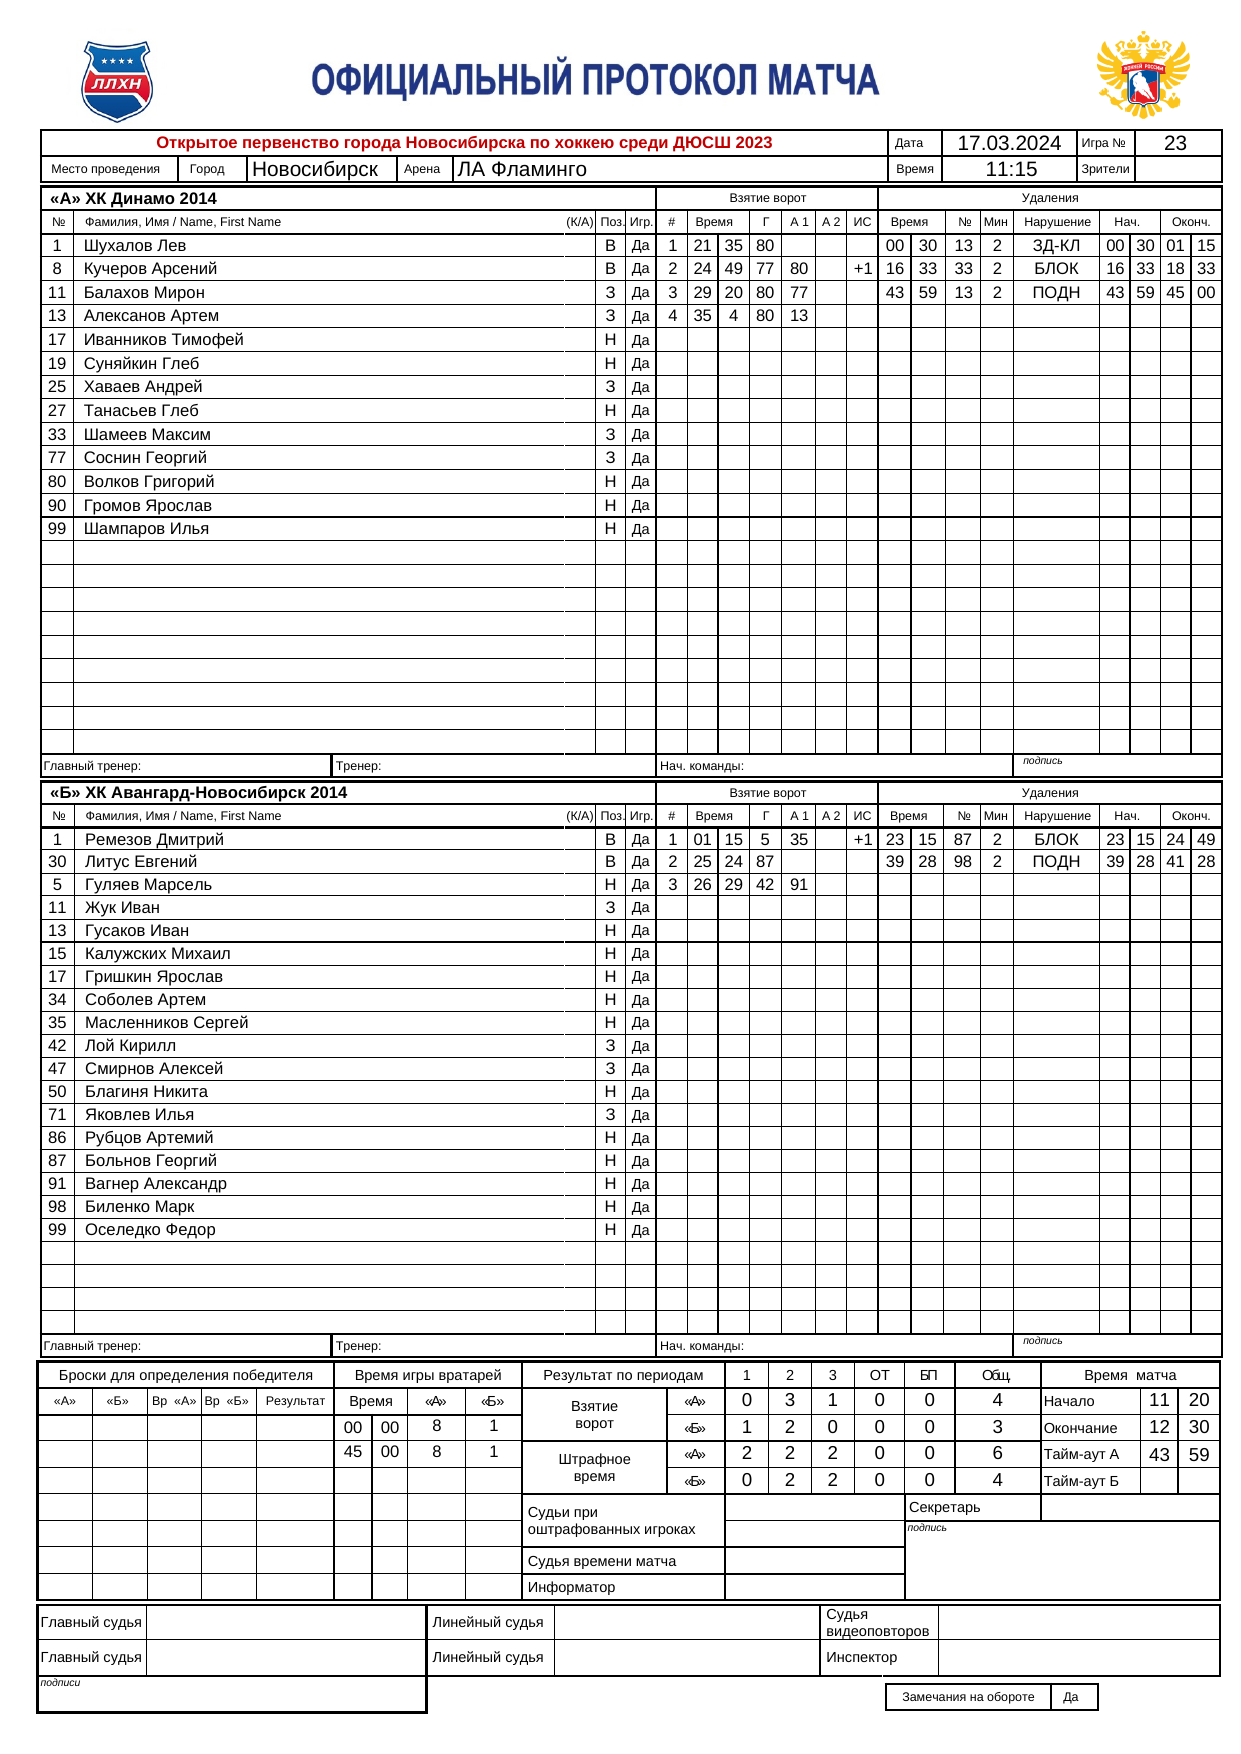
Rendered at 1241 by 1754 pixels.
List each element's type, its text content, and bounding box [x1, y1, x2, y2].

table_cell [1131, 896, 1160, 918]
table_cell [1014, 446, 1099, 469]
table_cell Результат [257, 1389, 333, 1413]
table_cell [565, 1150, 595, 1172]
table_cell [981, 518, 1013, 540]
table_cell Яковлев Илья [75, 1104, 564, 1126]
table_cell [1014, 1311, 1099, 1333]
table_cell [657, 896, 687, 918]
table_cell Нач. [1100, 805, 1160, 826]
table_cell 3 [657, 281, 687, 303]
table_header Общ. [956, 1363, 1040, 1387]
table_cell [688, 1058, 717, 1079]
table_cell Время [688, 211, 749, 233]
table_cell [1100, 943, 1129, 964]
table_cell [1161, 588, 1190, 611]
table_cell Судья времени матча [523, 1548, 724, 1573]
table_cell 15 [719, 829, 749, 849]
table_cell [879, 920, 910, 941]
table_cell [879, 541, 910, 564]
table_cell [879, 707, 910, 729]
table_cell Время [688, 805, 749, 826]
table_cell [750, 470, 781, 493]
table_cell Да [626, 494, 655, 516]
table_cell [1192, 1173, 1221, 1195]
table_cell Город [179, 157, 246, 181]
table_cell [944, 1288, 980, 1310]
table_cell [657, 1127, 687, 1149]
table_cell [879, 1288, 910, 1310]
table_cell [719, 399, 749, 422]
table_cell [657, 707, 687, 729]
table_cell [596, 707, 625, 729]
table_cell [39, 1441, 92, 1467]
table_cell [981, 352, 1013, 374]
table_cell [946, 305, 980, 327]
table_cell [1161, 707, 1190, 729]
table_header 1 [726, 1363, 768, 1387]
table_cell [93, 1441, 147, 1467]
table_cell [1141, 1468, 1177, 1493]
table_cell Громов Ярослав [74, 494, 564, 516]
table_cell [719, 1265, 749, 1287]
table_header 23 [1136, 131, 1221, 155]
table_cell [847, 1081, 877, 1103]
table_cell [1161, 683, 1190, 706]
table_cell [1161, 989, 1190, 1011]
table_cell [1161, 1035, 1190, 1057]
table_cell [946, 541, 980, 564]
table_cell [565, 328, 595, 351]
table_cell Оконч. [1161, 211, 1221, 233]
table_cell [1014, 989, 1099, 1011]
table_cell [816, 1288, 846, 1310]
table_cell [912, 1219, 943, 1241]
table_cell [847, 328, 877, 351]
table_cell [1131, 1058, 1160, 1079]
table_cell [719, 966, 749, 987]
table_cell В [596, 235, 625, 256]
table_cell [42, 565, 73, 587]
table_cell [1161, 1058, 1190, 1079]
table_cell [657, 470, 687, 493]
table_cell +1 [847, 829, 877, 849]
table_cell № [42, 211, 73, 233]
table_cell Да [626, 446, 655, 469]
table_cell 87 [944, 829, 980, 849]
table_cell [816, 541, 846, 564]
table_cell [879, 446, 910, 469]
table_cell [1100, 494, 1129, 516]
table_cell [879, 683, 910, 706]
table_cell З [596, 1058, 625, 1079]
table_cell [879, 470, 910, 493]
table_cell [981, 943, 1013, 964]
table_cell [946, 565, 980, 587]
table_cell [912, 305, 945, 327]
table_cell [1100, 446, 1129, 469]
table_cell подпись [1014, 755, 1221, 776]
table_cell [565, 943, 595, 964]
table_cell [981, 1242, 1013, 1264]
table_cell [1192, 896, 1221, 918]
table_cell [946, 470, 980, 493]
table_cell [816, 1012, 846, 1033]
table_cell 77 [782, 281, 815, 303]
table_cell БЛОК [1014, 257, 1099, 280]
table_cell [688, 683, 717, 706]
table_cell [847, 966, 877, 987]
table_cell [1100, 1035, 1129, 1057]
table_cell Н [596, 399, 625, 422]
table_cell [1131, 328, 1160, 351]
table_cell 24 [688, 257, 717, 280]
table_cell # [657, 211, 687, 233]
table_cell [816, 446, 846, 469]
table_cell [1161, 1081, 1190, 1103]
table_cell [688, 1127, 717, 1149]
table_cell 2 [657, 850, 687, 872]
table_header 3 [812, 1363, 854, 1387]
table_cell [912, 1311, 943, 1333]
table_cell [946, 352, 980, 374]
table_cell [657, 1242, 687, 1264]
table_cell Да [626, 1196, 655, 1218]
table_cell [74, 636, 564, 658]
table_cell «Б» [668, 1468, 724, 1493]
table_cell [1161, 730, 1190, 753]
table_cell [1161, 305, 1190, 327]
table_cell [1131, 1104, 1160, 1126]
table_cell 4 [956, 1468, 1040, 1493]
table_cell [596, 565, 625, 587]
table_cell 2 [769, 1468, 811, 1493]
table_cell [1161, 1219, 1190, 1241]
table_cell [981, 1035, 1013, 1057]
table_cell [596, 612, 625, 634]
table_cell [879, 1242, 910, 1264]
table_cell 8 [408, 1416, 465, 1440]
table_cell [944, 1035, 980, 1057]
table_cell 28 [1131, 850, 1160, 872]
table_cell [912, 659, 945, 682]
table_cell А 2 [816, 211, 846, 233]
table_cell [1100, 874, 1129, 895]
table_cell Судьи при оштрафованных игроках [523, 1495, 724, 1546]
table_cell Иванников Тимофей [74, 328, 564, 351]
table_cell З [596, 896, 625, 918]
table_cell 1 [726, 1415, 768, 1440]
table_cell [74, 659, 564, 682]
table_cell З [596, 281, 625, 303]
table_cell [782, 920, 815, 941]
table_cell [657, 423, 687, 445]
table_cell [1192, 707, 1221, 729]
table_cell [719, 328, 749, 351]
table_cell [565, 257, 595, 280]
table_cell [39, 1468, 92, 1493]
table_cell [75, 1265, 564, 1287]
table_cell [1192, 399, 1221, 422]
table_cell [93, 1574, 147, 1599]
table_cell [257, 1574, 333, 1599]
table_cell 29 [688, 281, 717, 303]
table_cell 33 [912, 257, 945, 280]
table_cell [1131, 612, 1160, 634]
table_cell Да [626, 1035, 655, 1057]
table_cell «Б » [466, 1389, 521, 1413]
table_cell Жук Иван [75, 896, 564, 918]
table_cell Да [626, 1104, 655, 1126]
table_cell [816, 281, 846, 303]
table_cell [750, 1196, 781, 1218]
table_cell [1100, 920, 1129, 941]
table_cell [202, 1574, 256, 1599]
table_cell [847, 943, 877, 964]
table_cell 17 [42, 966, 74, 987]
table_cell 87 [42, 1150, 74, 1172]
table_cell [335, 1547, 371, 1573]
table_cell Фамилия, Имя / Name, First Name [75, 805, 565, 826]
table_cell [912, 920, 943, 941]
table_cell Да [626, 989, 655, 1011]
table_cell 6 [956, 1442, 1040, 1467]
table_cell [847, 470, 877, 493]
table_cell [816, 1265, 846, 1287]
table_cell [847, 730, 877, 753]
table_cell 1 [812, 1389, 854, 1413]
table_cell [657, 352, 687, 374]
table_cell 98 [944, 850, 980, 872]
table_cell [1192, 612, 1221, 634]
table_cell [981, 636, 1013, 658]
table_cell [847, 683, 877, 706]
table_cell [596, 1288, 625, 1310]
table_cell [565, 612, 595, 634]
table_cell [981, 707, 1013, 729]
table_cell 2 [812, 1442, 854, 1467]
table_cell Арена [398, 157, 452, 181]
table_cell 2 [657, 257, 687, 280]
table_cell [1161, 376, 1190, 398]
table_cell [1100, 1127, 1129, 1149]
table_cell [373, 1468, 407, 1493]
table_cell Да [626, 305, 655, 327]
table_cell [657, 1288, 687, 1310]
table_cell [257, 1494, 333, 1520]
table_cell [1192, 518, 1221, 540]
table_cell Н [596, 1173, 625, 1195]
table_cell [981, 423, 1013, 445]
table_cell [944, 1058, 980, 1079]
table_cell [657, 966, 687, 987]
table_cell [816, 470, 846, 493]
table_cell Гришкин Ярослав [75, 966, 564, 987]
table_cell [750, 1265, 781, 1287]
table_cell [782, 1196, 815, 1218]
table_cell [912, 989, 943, 1011]
table_cell Информатор [523, 1575, 724, 1599]
table_cell [1100, 518, 1129, 540]
table_cell [626, 565, 655, 587]
table_cell 2 [981, 829, 1013, 849]
table_cell [847, 352, 877, 374]
table_cell [981, 659, 1013, 682]
table_cell [1131, 943, 1160, 964]
table_cell [1100, 565, 1129, 587]
table_cell [1192, 1265, 1221, 1287]
table_cell 29 [719, 874, 749, 895]
table_cell [1131, 1265, 1160, 1287]
table_cell [1014, 565, 1099, 587]
table_cell +1 [847, 257, 877, 280]
table_cell [912, 1196, 943, 1218]
table_cell [428, 1677, 882, 1711]
table_cell 42 [750, 874, 781, 895]
table_cell [719, 612, 749, 634]
table_cell [912, 896, 943, 918]
table_cell [981, 470, 1013, 493]
table_cell [912, 1035, 943, 1057]
table_cell [1192, 1288, 1221, 1310]
table_cell [879, 1196, 910, 1218]
table_header Игра № [1078, 131, 1134, 155]
table_cell [1014, 966, 1099, 987]
table_cell [912, 730, 945, 753]
table_cell [750, 896, 781, 918]
table_cell [1161, 541, 1190, 564]
table_cell [565, 565, 595, 587]
table_cell [1161, 1265, 1190, 1287]
table_cell [148, 1574, 201, 1599]
table_cell Шампаров Илья [74, 518, 564, 540]
table_cell [1161, 328, 1190, 351]
table_cell [912, 1288, 943, 1310]
table_cell [257, 1416, 333, 1440]
table_cell [42, 1288, 74, 1310]
table_cell 45 [335, 1441, 371, 1467]
table_cell [782, 707, 815, 729]
table_cell [1161, 1012, 1190, 1033]
table_cell [565, 1219, 595, 1241]
table_cell [816, 257, 846, 280]
table_cell А 1 [782, 805, 815, 826]
table_cell 15 [1131, 829, 1160, 849]
table_cell [74, 612, 564, 634]
table_cell Танасьев Глеб [74, 399, 564, 422]
table_cell [944, 966, 980, 987]
table_cell «Б» [668, 1415, 724, 1440]
table_cell [257, 1441, 333, 1467]
table_header «Б» ХК Авангард-Новосибирск 2014 [42, 783, 655, 803]
table_cell [750, 1150, 781, 1172]
table_cell [1131, 989, 1160, 1011]
table_cell [879, 1173, 910, 1195]
table_cell [1014, 1081, 1099, 1103]
table_cell Гуляев Марсель [75, 874, 564, 895]
table_cell [1100, 328, 1129, 351]
table_cell 34 [42, 989, 74, 1011]
table_cell [750, 920, 781, 941]
table_cell [1192, 1311, 1221, 1333]
table_cell [202, 1494, 256, 1520]
table_cell Г [750, 805, 781, 826]
table_cell [1014, 1104, 1099, 1126]
table_cell 13 [782, 305, 815, 327]
table_cell [879, 730, 910, 753]
table_cell [1192, 1196, 1221, 1218]
table_cell [1014, 659, 1099, 682]
table_cell [782, 612, 815, 634]
table_cell Лой Кирилл [75, 1035, 564, 1057]
table_cell [719, 376, 749, 398]
table_cell [1131, 446, 1160, 469]
table_cell [657, 1012, 687, 1033]
table_cell [981, 966, 1013, 987]
table_cell [879, 305, 910, 327]
table_cell [816, 399, 846, 422]
table_cell [750, 730, 781, 753]
table_cell [946, 399, 980, 422]
table_cell [148, 1494, 201, 1520]
table_cell [750, 683, 781, 706]
table_cell [981, 1127, 1013, 1149]
table_cell [1014, 1035, 1099, 1057]
table_cell [657, 920, 687, 941]
table_cell [1131, 1081, 1160, 1103]
table_cell [719, 636, 749, 658]
table_cell [565, 1265, 595, 1287]
table_cell «А» [668, 1442, 724, 1467]
table_cell [596, 683, 625, 706]
table_cell [657, 612, 687, 634]
table_cell [719, 1150, 749, 1172]
table_cell [981, 1288, 1013, 1310]
table_cell [719, 659, 749, 682]
table_cell 43 [1141, 1441, 1177, 1467]
table_cell [946, 446, 980, 469]
table_cell Да [626, 399, 655, 422]
table_cell Да [626, 328, 655, 351]
table_cell [1192, 494, 1221, 516]
table_cell [565, 494, 595, 516]
table_cell [688, 896, 717, 918]
table_cell Алексанов Артем [74, 305, 564, 327]
table_cell [657, 943, 687, 964]
table_cell [688, 1242, 717, 1264]
table_cell [944, 1081, 980, 1103]
table_cell подпись [906, 1522, 1219, 1599]
table_cell [1131, 541, 1160, 564]
table_cell [847, 920, 877, 941]
table_cell 2 [769, 1442, 811, 1467]
table_cell 71 [42, 1104, 74, 1126]
table_cell [688, 328, 717, 351]
table_cell [879, 1219, 910, 1241]
table_cell [981, 1311, 1013, 1333]
table_cell [202, 1547, 256, 1573]
table_cell [688, 1035, 717, 1057]
table_cell [782, 989, 815, 1011]
table_cell 30 [1179, 1415, 1219, 1440]
table_cell [1014, 943, 1099, 964]
table_cell [688, 423, 717, 445]
table_cell Н [596, 920, 625, 941]
table_cell [944, 1173, 980, 1195]
table_cell [1179, 1468, 1219, 1493]
table_cell [981, 399, 1013, 422]
table_cell [657, 565, 687, 587]
table_cell Оселедко Федор [75, 1219, 564, 1241]
table_cell [719, 943, 749, 964]
table_cell Да [626, 966, 655, 987]
table_cell [688, 376, 717, 398]
table_cell [565, 1012, 595, 1033]
table_cell [847, 446, 877, 469]
table_cell [565, 446, 595, 469]
table_cell [879, 874, 910, 895]
table_cell [719, 1242, 749, 1264]
table_cell [1192, 989, 1221, 1011]
table_header Замечания на обороте [887, 1685, 1050, 1709]
table_cell [750, 659, 781, 682]
table_cell [879, 352, 910, 374]
table_cell [879, 518, 910, 540]
table_cell [816, 1127, 846, 1149]
table_cell [1131, 1012, 1160, 1033]
table_cell [719, 446, 749, 469]
table_cell 13 [946, 281, 980, 303]
table_cell 28 [1192, 850, 1221, 872]
table_cell [1100, 730, 1129, 753]
table_cell [944, 874, 980, 895]
table_cell [719, 423, 749, 445]
table_cell [1100, 1173, 1129, 1195]
table_cell [719, 1288, 749, 1310]
table_cell [981, 1265, 1013, 1287]
table_cell [335, 1494, 371, 1520]
table_cell В [596, 829, 625, 849]
table_cell [688, 588, 717, 611]
table_cell [847, 376, 877, 398]
table_cell [565, 470, 595, 493]
table_cell З [596, 1035, 625, 1057]
table_header Удаления [879, 188, 1221, 209]
table_cell [1100, 1104, 1129, 1126]
table_header Да [1052, 1685, 1097, 1709]
table_cell [750, 989, 781, 1011]
table_cell [750, 1288, 781, 1310]
table_cell [626, 707, 655, 729]
table_cell 41 [1161, 850, 1190, 872]
table_cell [1014, 874, 1099, 895]
table_cell [75, 1242, 564, 1264]
table_cell [408, 1574, 465, 1599]
table_cell Новосибирск [248, 157, 396, 181]
table_cell [1014, 730, 1099, 753]
table_cell [847, 1288, 877, 1310]
table_cell [816, 423, 846, 445]
table_cell 43 [1100, 281, 1129, 303]
table_cell ЗД-КЛ [1014, 235, 1099, 256]
table_cell «Б» [93, 1389, 147, 1413]
table_cell [726, 1575, 904, 1599]
table_cell Н [596, 494, 625, 516]
table_cell [944, 989, 980, 1011]
table_cell [726, 1521, 904, 1546]
table_cell [466, 1468, 521, 1493]
table_cell [946, 707, 980, 729]
table_cell 00 [1100, 235, 1129, 256]
table_cell [1192, 1012, 1221, 1033]
table_cell [657, 1219, 687, 1241]
table_cell [946, 494, 980, 516]
table_cell [981, 1219, 1013, 1241]
table_cell [1014, 328, 1099, 351]
table_cell [1099, 1682, 1220, 1711]
table_cell [847, 1219, 877, 1241]
table_cell [1131, 1035, 1160, 1057]
table_cell [750, 1242, 781, 1264]
table_cell [1161, 1104, 1190, 1126]
table_header БП [905, 1363, 954, 1387]
table_cell 80 [782, 257, 815, 280]
table_cell [1161, 352, 1190, 374]
table_cell [373, 1521, 407, 1546]
table_cell [1131, 920, 1160, 941]
table_cell [719, 1219, 749, 1241]
table_cell 24 [719, 850, 749, 872]
table_cell [1192, 683, 1221, 706]
table_cell 35 [42, 1012, 74, 1033]
table_cell [1014, 1012, 1099, 1033]
table_cell [816, 305, 846, 327]
table_cell [1192, 636, 1221, 658]
table_cell [816, 1150, 846, 1172]
table_cell [657, 1081, 687, 1103]
table_cell [912, 1081, 943, 1103]
table_cell 99 [42, 518, 73, 540]
table_cell 0 [905, 1389, 954, 1413]
table_cell [657, 376, 687, 398]
table_cell [816, 1173, 846, 1195]
table_cell [1192, 446, 1221, 469]
table_cell [688, 494, 717, 516]
table_cell Да [626, 920, 655, 941]
table_cell З [596, 305, 625, 327]
table_cell [202, 1416, 256, 1440]
table_cell [688, 1012, 717, 1033]
table_cell [912, 1242, 943, 1264]
table_cell [1014, 541, 1099, 564]
table_cell [750, 1311, 781, 1333]
table_cell 23 [879, 829, 910, 849]
table_cell [596, 588, 625, 611]
table_cell Да [626, 1173, 655, 1195]
table_cell [750, 1035, 781, 1057]
table_cell Н [596, 518, 625, 540]
table_cell [912, 1104, 943, 1126]
table_cell [1100, 1311, 1129, 1333]
table_cell [688, 1265, 717, 1287]
table_cell [565, 707, 595, 729]
table_cell [1131, 423, 1160, 445]
table_cell Н [596, 989, 625, 1011]
table_cell [1100, 896, 1129, 918]
table_cell 80 [750, 235, 781, 256]
table_cell (К/А) [565, 211, 595, 233]
table_cell Биленко Марк [75, 1196, 564, 1218]
table_cell [1014, 683, 1099, 706]
table_cell 50 [42, 1081, 74, 1103]
table_cell [565, 376, 595, 398]
table_cell [408, 1521, 465, 1546]
table_cell [879, 1265, 910, 1287]
table_cell [1192, 305, 1221, 327]
table_cell Смирнов Алексей [75, 1058, 564, 1079]
table_cell [565, 1081, 595, 1103]
table_cell [1192, 1104, 1221, 1126]
table_cell [565, 1242, 595, 1264]
table_cell [42, 683, 73, 706]
table_cell [1014, 896, 1099, 918]
table_cell [912, 376, 945, 398]
table_cell [565, 1311, 595, 1333]
table_cell 1 [657, 829, 687, 849]
table_cell [782, 850, 815, 872]
table_cell 30 [42, 850, 74, 872]
table_cell 13 [946, 235, 980, 256]
table_cell 35 [719, 235, 749, 256]
table_cell [1131, 1288, 1160, 1310]
table_cell Рубцов Артемий [75, 1127, 564, 1149]
table_header Время игры вратарей [335, 1363, 521, 1387]
table_cell 0 [905, 1415, 954, 1440]
table_cell [42, 730, 73, 753]
table_cell [912, 518, 945, 540]
table_cell [944, 1104, 980, 1126]
table_cell Да [626, 829, 655, 849]
table_cell [1014, 376, 1099, 398]
table_cell [750, 328, 781, 351]
table_cell 1 [466, 1416, 521, 1440]
table_cell [816, 235, 846, 256]
table_cell [782, 352, 815, 374]
table_cell [75, 1288, 564, 1310]
table_cell Взятие ворот [523, 1389, 666, 1440]
table_cell [39, 1494, 92, 1520]
table_cell [93, 1416, 147, 1440]
table_cell [565, 730, 595, 753]
table_cell [688, 612, 717, 634]
table_cell [42, 612, 73, 634]
table_cell [782, 730, 815, 753]
table_cell 17 [42, 328, 73, 351]
table_cell [816, 494, 846, 516]
table_cell 2 [769, 1415, 811, 1440]
table_cell [1161, 659, 1190, 682]
table_cell Ремезов Дмитрий [75, 829, 564, 849]
table_cell З [596, 376, 625, 398]
table_cell Место проведения [42, 157, 177, 181]
table_cell 43 [879, 281, 910, 303]
table_cell [565, 829, 595, 849]
table_cell Шухалов Лев [74, 235, 564, 256]
table_cell подписи [39, 1677, 425, 1711]
table_cell [1161, 1196, 1190, 1218]
table_cell [42, 588, 73, 611]
table_header Взятие ворот [657, 188, 877, 209]
table_cell [1192, 659, 1221, 682]
table_cell [373, 1494, 407, 1520]
table_cell 0 [855, 1442, 904, 1467]
table_cell ПОДН [1014, 281, 1099, 303]
table_cell [879, 565, 910, 587]
table_cell [944, 1219, 980, 1241]
table_cell [42, 659, 73, 682]
table_cell Судья видеоповторов [821, 1606, 938, 1639]
table_cell [626, 730, 655, 753]
table_cell Хаваев Андрей [74, 376, 564, 398]
table_cell [1192, 541, 1221, 564]
table_cell 2 [726, 1442, 768, 1467]
table_cell [1131, 399, 1160, 422]
table_cell [657, 1311, 687, 1333]
table_cell [847, 423, 877, 445]
table_cell 21 [688, 235, 717, 256]
table_cell [816, 518, 846, 540]
table_cell [148, 1547, 201, 1573]
table_cell [847, 989, 877, 1011]
table_cell [782, 1012, 815, 1033]
table_cell [74, 707, 564, 729]
table_cell [981, 1150, 1013, 1172]
table_cell [688, 446, 717, 469]
table_cell [816, 683, 846, 706]
table_cell «А» [408, 1389, 465, 1413]
table_cell 00 [373, 1441, 407, 1467]
table_cell [719, 565, 749, 587]
table_cell 33 [1131, 257, 1160, 280]
table_cell Игр. [626, 211, 655, 233]
table_cell [1131, 565, 1160, 587]
table_cell Нарушение [1014, 211, 1099, 233]
table_cell 20 [719, 281, 749, 303]
table_cell [750, 1127, 781, 1149]
table_cell [1014, 1058, 1099, 1079]
table_cell [74, 541, 564, 564]
table_cell 13 [42, 305, 73, 327]
table_cell [912, 446, 945, 469]
table_cell [1161, 1127, 1190, 1149]
table_cell [657, 518, 687, 540]
table_cell [1161, 636, 1190, 658]
table_cell [750, 1104, 781, 1126]
table_cell [565, 896, 595, 918]
table_cell [257, 1468, 333, 1493]
table_cell Н [596, 470, 625, 493]
table_cell [847, 235, 877, 256]
table_cell 80 [750, 281, 781, 303]
table_cell [657, 588, 687, 611]
table_cell [1131, 352, 1160, 374]
table_cell [750, 541, 781, 564]
table_cell [719, 470, 749, 493]
table_cell [883, 1677, 1220, 1681]
picture [5, 28, 1197, 129]
table_cell [879, 1058, 910, 1079]
table_cell [879, 1035, 910, 1057]
table_cell [1131, 707, 1160, 729]
table_cell Линейный судья [428, 1606, 554, 1639]
table_cell [879, 659, 910, 682]
table_cell [1131, 376, 1160, 398]
table_cell [75, 1311, 564, 1333]
table_cell [335, 1574, 371, 1599]
table_cell А 2 [816, 805, 846, 826]
table_header Дата [889, 131, 941, 155]
table_cell [1131, 874, 1160, 895]
table_cell [981, 1058, 1013, 1079]
table_cell [565, 305, 595, 327]
table_cell [42, 1265, 74, 1287]
table_cell Да [626, 518, 655, 540]
table_cell № [946, 211, 980, 233]
table_cell [1161, 518, 1190, 540]
table_cell [626, 541, 655, 564]
table_cell [626, 612, 655, 634]
table_cell [782, 399, 815, 422]
table_cell [1161, 920, 1190, 941]
table_cell [1014, 920, 1099, 941]
table_cell [1131, 1242, 1160, 1264]
table_cell 00 [335, 1416, 371, 1440]
table_cell [1161, 1311, 1190, 1333]
table_cell [719, 352, 749, 374]
table_header Удаления [879, 783, 1221, 803]
table_cell [657, 1058, 687, 1079]
table_cell [1100, 612, 1129, 634]
table_cell [596, 541, 625, 564]
table_cell 2 [812, 1468, 854, 1493]
table_cell [257, 1521, 333, 1546]
table_cell [373, 1547, 407, 1573]
table_cell [782, 1311, 815, 1333]
table_cell [565, 518, 595, 540]
table_cell [688, 399, 717, 422]
table_cell Благиня Никита [75, 1081, 564, 1103]
table_cell [74, 730, 564, 753]
table_cell [750, 423, 781, 445]
table_cell 0 [905, 1442, 954, 1467]
table_cell [1192, 730, 1221, 753]
table_cell [816, 829, 846, 849]
table_cell [688, 707, 717, 729]
table_cell [565, 966, 595, 987]
table_cell 1 [657, 235, 687, 256]
table_cell [1014, 470, 1099, 493]
table_cell [847, 494, 877, 516]
table_cell 42 [42, 1035, 74, 1057]
table_cell [565, 1173, 595, 1195]
table_cell [981, 730, 1013, 753]
table_cell [1192, 1081, 1221, 1103]
table_cell [981, 1081, 1013, 1103]
table_cell [939, 1640, 1219, 1675]
table_cell Поз. [596, 805, 625, 826]
table_cell [565, 1288, 595, 1310]
table_cell Вагнер Александр [75, 1173, 564, 1195]
table_cell № [42, 805, 74, 826]
table_cell [688, 1288, 717, 1310]
table_cell [750, 943, 781, 964]
table_cell [202, 1521, 256, 1546]
table_cell [719, 1081, 749, 1103]
table_cell 8 [42, 257, 73, 280]
table_cell [42, 1242, 74, 1264]
table_cell Кучеров Арсений [74, 257, 564, 280]
table_cell [782, 565, 815, 587]
table_cell [1100, 1242, 1129, 1264]
table_cell [1014, 707, 1099, 729]
table_cell 0 [726, 1389, 768, 1413]
table_cell 11 [42, 896, 74, 918]
table_cell Н [596, 1150, 625, 1172]
table_cell [816, 376, 846, 398]
table_cell [688, 1311, 717, 1333]
table_cell [816, 328, 846, 351]
table_cell [1100, 376, 1129, 398]
table_cell Поз. [596, 211, 625, 233]
table_cell [1192, 1035, 1221, 1057]
table_cell [1100, 305, 1129, 327]
table_cell Тренер: [333, 755, 655, 776]
table_cell (К/А) [565, 805, 595, 826]
table_cell [944, 1196, 980, 1218]
table_cell [750, 1081, 781, 1103]
table_cell 30 [912, 235, 945, 256]
table_cell 00 [1192, 281, 1221, 303]
table_cell [782, 896, 815, 918]
table_cell [782, 423, 815, 445]
table_cell [596, 659, 625, 682]
table_cell [93, 1468, 147, 1493]
table_cell [466, 1521, 521, 1546]
table_header Время матча [1042, 1363, 1219, 1387]
table_cell [816, 707, 846, 729]
table_cell [816, 1196, 846, 1218]
table_cell [1014, 399, 1099, 422]
table_cell [719, 920, 749, 941]
table_cell [148, 1416, 201, 1440]
table_cell [1161, 966, 1190, 987]
table_cell 20 [1179, 1389, 1219, 1413]
table_cell [816, 850, 846, 872]
table_cell [93, 1547, 147, 1573]
table_cell 11 [42, 281, 73, 303]
table_cell Нач. [1100, 211, 1160, 233]
table_cell 49 [719, 257, 749, 280]
table_cell [847, 1150, 877, 1172]
table_cell [657, 989, 687, 1011]
table_cell [816, 588, 846, 611]
table_cell [816, 1081, 846, 1103]
table_cell [596, 636, 625, 658]
table_cell [912, 966, 943, 987]
table_cell 2 [981, 257, 1013, 280]
table_cell [565, 399, 595, 422]
table_cell [782, 328, 815, 351]
table_cell Соснин Георгий [74, 446, 564, 469]
table_cell В [596, 850, 625, 872]
table_cell [1131, 1196, 1160, 1218]
table_cell «А» [668, 1389, 724, 1413]
table_cell 19 [42, 352, 73, 374]
table_cell [1100, 1150, 1129, 1172]
table_cell [879, 966, 910, 987]
table_cell [657, 1035, 687, 1057]
table_header 2 [769, 1363, 811, 1387]
table_cell [596, 1311, 625, 1333]
table_cell [1192, 1127, 1221, 1149]
table_cell [981, 1196, 1013, 1218]
table_cell [688, 730, 717, 753]
table_cell [981, 305, 1013, 327]
table_cell [782, 636, 815, 658]
table_cell [782, 588, 815, 611]
table_cell 2 [981, 850, 1013, 872]
table_cell [981, 376, 1013, 398]
table_cell [1131, 305, 1160, 327]
table_cell [1100, 588, 1129, 611]
table_cell [879, 1104, 910, 1126]
table_cell [944, 1012, 980, 1033]
table_cell Тайм-аут А [1042, 1441, 1140, 1467]
table_cell [750, 446, 781, 469]
table_cell 26 [688, 874, 717, 895]
table_cell [981, 874, 1013, 895]
table_cell 35 [688, 305, 717, 327]
table_cell Да [626, 1058, 655, 1079]
table_cell Да [626, 352, 655, 374]
table_cell [816, 1104, 846, 1126]
table_cell [1161, 1150, 1190, 1172]
table_cell [782, 446, 815, 469]
table_cell [1100, 966, 1129, 987]
table_cell [688, 565, 717, 587]
table_cell [719, 707, 749, 729]
table_cell [946, 636, 980, 658]
table_cell [1100, 352, 1129, 374]
table_cell [816, 352, 846, 374]
table_cell [257, 1547, 333, 1573]
table_cell 15 [42, 943, 74, 964]
table_cell Нач. команды: [657, 1335, 1012, 1356]
table_cell [981, 588, 1013, 611]
table_cell [596, 1265, 625, 1287]
table_cell [847, 874, 877, 895]
table_cell [1100, 659, 1129, 682]
table_cell 45 [1161, 281, 1190, 303]
table_cell [565, 874, 595, 895]
table_cell [816, 1058, 846, 1079]
table_cell [879, 399, 910, 422]
table_cell [912, 1012, 943, 1033]
table_cell [1100, 1219, 1129, 1241]
table_cell [1014, 636, 1099, 658]
table_cell [847, 1035, 877, 1057]
table_cell Да [626, 1012, 655, 1033]
table_header Взятие ворот [657, 783, 877, 803]
table_cell 0 [855, 1468, 904, 1493]
table_cell [688, 1173, 717, 1195]
table_cell [879, 1127, 910, 1149]
table_cell [688, 1104, 717, 1126]
table_cell [912, 612, 945, 634]
table_cell [879, 423, 910, 445]
table_cell [596, 730, 625, 753]
table_cell [847, 612, 877, 634]
table_cell [719, 494, 749, 516]
table_cell [719, 989, 749, 1011]
table_cell 5 [750, 829, 781, 849]
table_cell [782, 1104, 815, 1126]
table_cell [39, 1547, 92, 1573]
table_cell [782, 518, 815, 540]
table_cell 59 [1131, 281, 1160, 303]
table_header Открытое первенство города Новосибирска по хоккею среди ДЮСШ 2023 [42, 131, 887, 155]
table_cell [1192, 1219, 1221, 1241]
table_cell [555, 1606, 819, 1639]
table_cell Вр «А» [148, 1389, 201, 1413]
table_cell [688, 659, 717, 682]
table_cell [719, 1058, 749, 1079]
table_cell [944, 943, 980, 964]
table_cell [335, 1521, 371, 1546]
table_cell 27 [42, 399, 73, 422]
table_cell [657, 683, 687, 706]
table_cell [1014, 1288, 1099, 1310]
table_cell [782, 943, 815, 964]
table_cell [946, 659, 980, 682]
table_cell [847, 518, 877, 540]
table_cell Зрители [1078, 157, 1134, 181]
table_cell [981, 1104, 1013, 1126]
table_cell [847, 1196, 877, 1218]
table_cell [939, 1606, 1219, 1639]
table_cell [912, 399, 945, 422]
table_cell [373, 1574, 407, 1599]
table_cell [626, 1242, 655, 1264]
table_cell [782, 470, 815, 493]
table_cell Главный тренер: [42, 1335, 330, 1356]
table_cell [1131, 470, 1160, 493]
table_cell [782, 1058, 815, 1079]
table_cell Да [626, 281, 655, 303]
table_cell [1161, 494, 1190, 516]
table_cell [1161, 446, 1190, 469]
table_cell [688, 470, 717, 493]
table_cell [565, 659, 595, 682]
table_cell [466, 1547, 521, 1573]
table_cell [816, 989, 846, 1011]
table_cell Н [596, 1219, 625, 1241]
table_cell [847, 1311, 877, 1333]
table_cell [847, 565, 877, 587]
table_cell [847, 588, 877, 611]
table_cell [657, 1173, 687, 1195]
table_cell 90 [42, 494, 73, 516]
table_cell [565, 683, 595, 706]
table_cell [147, 1640, 425, 1675]
table_cell [565, 423, 595, 445]
table_cell [1161, 612, 1190, 634]
table_cell [1192, 328, 1221, 351]
table_cell Волков Григорий [74, 470, 564, 493]
table_cell [912, 1127, 943, 1149]
table_cell [719, 1311, 749, 1333]
table_cell [565, 1035, 595, 1057]
table_cell [657, 1196, 687, 1218]
table_cell Тайм-аут Б [1042, 1468, 1140, 1493]
table_cell [981, 446, 1013, 469]
table_cell Н [596, 1196, 625, 1218]
table_cell [719, 541, 749, 564]
table_cell Вр «Б» [202, 1389, 256, 1413]
table_cell 01 [688, 829, 717, 849]
table_cell 77 [42, 446, 73, 469]
table_cell [782, 1219, 815, 1241]
table_cell [782, 1173, 815, 1195]
table_cell [1100, 1081, 1129, 1103]
table_cell [912, 328, 945, 351]
table_cell [626, 636, 655, 658]
table_cell 00 [879, 235, 910, 256]
table_cell [148, 1521, 201, 1546]
table_cell [39, 1416, 92, 1440]
table_cell [42, 707, 73, 729]
table_cell 33 [1192, 257, 1221, 280]
table_cell [816, 565, 846, 587]
table_cell [912, 494, 945, 516]
table_cell [565, 352, 595, 374]
table_cell 25 [42, 376, 73, 398]
table_cell [750, 1012, 781, 1033]
table_cell 2 [981, 235, 1013, 256]
table_cell [74, 683, 564, 706]
table_cell [782, 376, 815, 398]
table_cell [74, 588, 564, 611]
table_cell Да [626, 850, 655, 872]
table_cell 4 [719, 305, 749, 327]
table_cell [782, 1288, 815, 1310]
table_cell 8 [408, 1441, 465, 1467]
table_cell [93, 1494, 147, 1520]
table_header ОТ [855, 1363, 904, 1387]
table_cell [565, 1196, 595, 1218]
table_cell [782, 1242, 815, 1264]
table_cell [1192, 1242, 1221, 1264]
table_cell [946, 730, 980, 753]
table_cell [657, 541, 687, 564]
table_cell [408, 1468, 465, 1493]
table_cell 16 [1100, 257, 1129, 280]
table_cell 59 [912, 281, 945, 303]
table_cell [1014, 423, 1099, 445]
table_cell [750, 352, 781, 374]
table_cell Г [750, 211, 781, 233]
table_cell [719, 896, 749, 918]
table_cell Да [626, 376, 655, 398]
table_cell [847, 305, 877, 327]
table_cell [657, 636, 687, 658]
table_cell [946, 328, 980, 351]
table_cell # [657, 805, 687, 826]
table_cell [816, 896, 846, 918]
table_cell Оконч. [1161, 805, 1221, 826]
table_cell [879, 989, 910, 1011]
table_cell [847, 850, 877, 872]
table_cell [1100, 399, 1129, 422]
table_cell [688, 1150, 717, 1172]
table_cell [1192, 943, 1221, 964]
table_cell Нач. команды: [657, 755, 1012, 776]
table_cell [879, 588, 910, 611]
table_cell [1192, 352, 1221, 374]
table_cell [1014, 1219, 1099, 1241]
table_cell [1014, 494, 1099, 516]
table_cell [981, 920, 1013, 941]
table_cell [816, 636, 846, 658]
table_cell [565, 850, 595, 872]
table_cell [750, 612, 781, 634]
table_cell Штрафное время [523, 1442, 666, 1493]
table_cell [688, 966, 717, 987]
table_cell [1014, 1150, 1099, 1172]
table_cell [782, 1150, 815, 1172]
table_cell 0 [812, 1415, 854, 1440]
table_cell [1014, 1127, 1099, 1149]
table_cell [147, 1606, 425, 1639]
table_cell [981, 612, 1013, 634]
table_cell 11 [1141, 1389, 1177, 1413]
table_cell [944, 896, 980, 918]
table_cell [816, 659, 846, 682]
table_cell [688, 920, 717, 941]
table_cell 3 [956, 1415, 1040, 1440]
table_cell [879, 376, 910, 398]
table_cell [1014, 305, 1099, 327]
table_cell [946, 376, 980, 398]
table_cell [847, 1127, 877, 1149]
table_cell 1 [466, 1441, 521, 1467]
table_cell [1100, 636, 1129, 658]
table_cell 2 [981, 281, 1013, 303]
table_cell [565, 281, 595, 303]
table_cell [912, 541, 945, 564]
table_cell Да [626, 874, 655, 895]
table_cell [946, 588, 980, 611]
table_cell [879, 1012, 910, 1033]
table_cell [782, 1127, 815, 1149]
table_cell 98 [42, 1196, 74, 1218]
table_cell 12 [1141, 1415, 1177, 1440]
table_cell Н [596, 1012, 625, 1033]
table_cell [657, 399, 687, 422]
table_cell 0 [855, 1389, 904, 1413]
table_header Результат по периодам [523, 1363, 724, 1387]
table_cell [1131, 1173, 1160, 1195]
table_cell [148, 1441, 201, 1467]
table_cell [1192, 874, 1221, 895]
table_cell [1192, 470, 1221, 493]
table_cell Н [596, 1127, 625, 1149]
table_cell Мин [981, 805, 1013, 826]
table_cell [847, 541, 877, 564]
table_cell [93, 1521, 147, 1546]
table_cell [719, 1012, 749, 1033]
table_cell 00 [373, 1416, 407, 1440]
table_cell [912, 470, 945, 493]
table_cell [466, 1494, 521, 1520]
table_cell Да [626, 896, 655, 918]
table_cell Н [596, 943, 625, 964]
table_cell Н [596, 966, 625, 987]
table_cell [1161, 943, 1190, 964]
table_cell Окончание [1042, 1415, 1140, 1440]
table_cell [912, 874, 943, 895]
table_cell 18 [1161, 257, 1190, 280]
table_cell Главный тренер: [42, 755, 330, 776]
table_cell Да [626, 423, 655, 445]
table_cell [42, 636, 73, 658]
table_cell Нарушение [1014, 805, 1099, 826]
table_cell [750, 1219, 781, 1241]
table_cell [1042, 1495, 1219, 1520]
table_cell [719, 730, 749, 753]
table_cell [408, 1494, 465, 1520]
table_cell Тренер: [333, 1335, 655, 1356]
table_cell [202, 1441, 256, 1467]
table_cell [719, 683, 749, 706]
table_cell [688, 636, 717, 658]
table_cell ИС [847, 211, 877, 233]
table_cell [626, 588, 655, 611]
table_cell [847, 896, 877, 918]
table_cell 87 [750, 850, 781, 872]
table_cell [981, 494, 1013, 516]
table_cell [1192, 920, 1221, 941]
table_cell [944, 1311, 980, 1333]
table_cell [816, 1311, 846, 1333]
table_cell [719, 518, 749, 540]
table_cell [912, 1150, 943, 1172]
table_cell [847, 399, 877, 422]
table_cell [1131, 683, 1160, 706]
table_cell [1100, 470, 1129, 493]
table_cell [1014, 588, 1099, 611]
table_cell [847, 1058, 877, 1079]
table_cell [912, 1265, 943, 1287]
table_cell [912, 352, 945, 374]
table_cell Калужских Михаил [75, 943, 564, 964]
table_cell [816, 730, 846, 753]
table_cell 11:15 [943, 157, 1076, 181]
table_cell [596, 1242, 625, 1264]
table_cell [847, 1265, 877, 1287]
table_cell [688, 943, 717, 964]
table_cell ПОДН [1014, 850, 1099, 872]
table_cell 23 [1100, 829, 1129, 849]
table_cell [657, 1265, 687, 1287]
table_cell 15 [1192, 235, 1221, 256]
table_cell [782, 683, 815, 706]
table_cell 77 [750, 257, 781, 280]
table_cell 0 [905, 1468, 954, 1493]
table_cell [981, 989, 1013, 1011]
table_cell [565, 588, 595, 611]
table_cell [688, 352, 717, 374]
table_cell [847, 1242, 877, 1264]
table_cell [148, 1468, 201, 1493]
table_cell [816, 1242, 846, 1264]
table_cell [1192, 1150, 1221, 1172]
table_cell [912, 565, 945, 587]
table_cell [565, 989, 595, 1011]
table_cell [782, 494, 815, 516]
table_cell [565, 541, 595, 564]
table_cell [688, 541, 717, 564]
table_cell [1161, 423, 1190, 445]
table_cell [408, 1547, 465, 1573]
table_cell [1014, 1242, 1099, 1264]
table_cell [1100, 683, 1129, 706]
table_cell Главный судья [39, 1640, 146, 1675]
table_cell 35 [782, 829, 815, 849]
table_cell З [596, 446, 625, 469]
table_cell [912, 1058, 943, 1079]
table_cell [816, 874, 846, 895]
table_cell [750, 1173, 781, 1195]
table_cell [879, 1081, 910, 1103]
table_cell [847, 707, 877, 729]
table_cell [1100, 707, 1129, 729]
table_cell [750, 565, 781, 587]
table_cell [750, 518, 781, 540]
table_cell [1131, 966, 1160, 987]
table_cell Масленников Сергей [75, 1012, 564, 1033]
table_cell [719, 1127, 749, 1149]
table_header Броски для определения победителя [39, 1363, 333, 1387]
table_cell [1161, 399, 1190, 422]
table_cell [657, 328, 687, 351]
table_cell [719, 588, 749, 611]
table_cell [39, 1521, 92, 1546]
table_cell [879, 328, 910, 351]
table_cell [879, 943, 910, 964]
table_cell Н [596, 352, 625, 374]
table_cell [565, 1127, 595, 1149]
table_cell [879, 612, 910, 634]
table_cell Время [879, 805, 943, 826]
table_cell ЛА Фламинго [454, 157, 887, 181]
table_cell 3 [657, 874, 687, 895]
table_cell [1100, 1196, 1129, 1218]
table_cell Фамилия, Имя / Name, First Name [74, 211, 565, 233]
table_cell [912, 707, 945, 729]
table_cell [1100, 989, 1129, 1011]
table_cell 16 [879, 257, 910, 280]
table_cell Суняйкин Глеб [74, 352, 564, 374]
table_cell 91 [42, 1173, 74, 1195]
table_cell [946, 423, 980, 445]
table_cell [1014, 1173, 1099, 1195]
table_cell [1192, 588, 1221, 611]
table_cell 0 [726, 1468, 768, 1493]
table_cell [912, 943, 943, 964]
table_cell [1100, 1058, 1129, 1079]
table_cell [1161, 470, 1190, 493]
table_cell [1014, 612, 1099, 634]
table_cell [1131, 636, 1160, 658]
table_cell [750, 494, 781, 516]
table_cell [879, 896, 910, 918]
table_cell [1100, 423, 1129, 445]
table_cell [1131, 659, 1160, 682]
table_cell [879, 636, 910, 658]
table_cell [688, 1219, 717, 1241]
table_cell Инспектор [821, 1640, 938, 1675]
table_cell [750, 707, 781, 729]
table_cell [1131, 1127, 1160, 1149]
table_cell [657, 659, 687, 682]
table_cell [657, 494, 687, 516]
table_cell Да [626, 1219, 655, 1241]
table_cell [688, 989, 717, 1011]
table_cell Линейный судья [428, 1640, 554, 1675]
table_cell 25 [688, 850, 717, 872]
table_cell [879, 1150, 910, 1172]
table_cell [944, 1265, 980, 1287]
table_cell ИС [847, 805, 877, 826]
table_cell [981, 1173, 1013, 1195]
table_cell 47 [42, 1058, 74, 1079]
table_cell [719, 1173, 749, 1195]
table_cell [981, 1012, 1013, 1033]
table_cell [912, 423, 945, 445]
table_cell [782, 966, 815, 987]
table_cell 80 [42, 470, 73, 493]
table_cell «А» [39, 1389, 92, 1413]
table_cell [981, 565, 1013, 587]
table_cell [42, 541, 73, 564]
table_cell Да [626, 1127, 655, 1149]
table_cell 4 [956, 1389, 1040, 1413]
table_cell Гусаков Иван [75, 920, 564, 941]
table_cell 01 [1161, 235, 1190, 256]
table_cell [688, 1196, 717, 1218]
table_cell [1192, 376, 1221, 398]
table_cell [981, 896, 1013, 918]
table_cell [719, 1035, 749, 1057]
table_cell Шамеев Максим [74, 423, 564, 445]
table_cell Литус Евгений [75, 850, 564, 872]
table_cell БЛОК [1014, 829, 1099, 849]
table_cell [555, 1640, 819, 1675]
table_cell Время [335, 1389, 407, 1413]
table_cell [981, 683, 1013, 706]
table_cell 91 [782, 874, 815, 895]
table_cell [847, 1012, 877, 1033]
table_cell [912, 588, 945, 611]
table_cell Главный судья [39, 1606, 146, 1639]
table_cell 3 [769, 1389, 811, 1413]
table_cell Да [626, 1081, 655, 1103]
table_header «А» ХК Динамо 2014 [42, 188, 655, 209]
table_cell [750, 1058, 781, 1079]
table_cell [1131, 1150, 1160, 1172]
table_cell Время [889, 157, 941, 181]
table_cell 5 [42, 874, 74, 895]
table_cell [626, 1265, 655, 1287]
table_cell [1100, 541, 1129, 564]
table_cell [657, 1150, 687, 1172]
table_cell Н [596, 1081, 625, 1103]
table_cell 39 [879, 850, 910, 872]
table_cell [981, 541, 1013, 564]
table_cell [946, 518, 980, 540]
table_cell [1161, 565, 1190, 587]
table_cell [750, 376, 781, 398]
table_cell [74, 565, 564, 587]
table_cell [1192, 423, 1221, 445]
table_cell [944, 1242, 980, 1264]
table_cell [816, 943, 846, 964]
table_cell [688, 1081, 717, 1103]
table_cell [1136, 157, 1221, 181]
table_header 17.03.2024 [943, 131, 1076, 155]
table_cell [782, 1035, 815, 1057]
table_cell [719, 1196, 749, 1218]
table_cell В [596, 257, 625, 280]
table_cell [565, 1058, 595, 1079]
table_cell [626, 1288, 655, 1310]
table_cell [335, 1468, 371, 1493]
table_cell 39 [1100, 850, 1129, 872]
table_cell [847, 281, 877, 303]
table_cell 24 [1161, 829, 1190, 849]
table_cell [1192, 1058, 1221, 1079]
table_cell [1014, 1265, 1099, 1287]
table_cell [1161, 1173, 1190, 1195]
table_cell Соболев Артем [75, 989, 564, 1011]
table_cell [912, 683, 945, 706]
table_cell [847, 1104, 877, 1126]
table_cell [750, 966, 781, 987]
table_cell А 1 [782, 211, 815, 233]
table_cell 28 [912, 850, 943, 872]
table_cell [1100, 1265, 1129, 1287]
table_cell [1014, 518, 1099, 540]
table_cell [816, 920, 846, 941]
table_cell [1161, 1288, 1190, 1310]
table_cell 13 [42, 920, 74, 941]
table_cell [946, 683, 980, 706]
table_cell 86 [42, 1127, 74, 1149]
table_cell [657, 730, 687, 753]
table_cell [750, 588, 781, 611]
table_cell [1131, 518, 1160, 540]
table_cell [1161, 1242, 1190, 1264]
table_cell 80 [750, 305, 781, 327]
table_cell [202, 1468, 256, 1493]
table_cell [847, 636, 877, 658]
table_cell [981, 328, 1013, 351]
table_cell [750, 636, 781, 658]
table_cell [782, 541, 815, 564]
table_cell [816, 1035, 846, 1057]
table_cell Начало [1042, 1389, 1140, 1413]
table_cell [1131, 1311, 1160, 1333]
table_cell [1161, 874, 1190, 895]
table_cell З [596, 1104, 625, 1126]
table_cell Мин [981, 211, 1013, 233]
table_cell [879, 1311, 910, 1333]
table_cell [1131, 1219, 1160, 1241]
table_cell 1 [42, 829, 74, 849]
table_cell [626, 659, 655, 682]
table_cell Да [626, 1150, 655, 1172]
table_cell Да [626, 235, 655, 256]
table_cell [946, 612, 980, 634]
table_cell [719, 1104, 749, 1126]
table_cell [565, 636, 595, 658]
table_cell [782, 1081, 815, 1103]
table_cell [1100, 1288, 1129, 1310]
table_cell [879, 494, 910, 516]
table_cell [1100, 1012, 1129, 1033]
table_cell 30 [1131, 235, 1160, 256]
table_cell [912, 636, 945, 658]
table_cell [1014, 352, 1099, 374]
table_cell [944, 1127, 980, 1149]
table_cell Игр. [626, 805, 655, 826]
table_cell 1 [42, 235, 73, 256]
table_cell Да [626, 943, 655, 964]
table_cell [816, 1219, 846, 1241]
table_cell [847, 1173, 877, 1195]
table_cell [626, 683, 655, 706]
table_cell Секретарь [906, 1495, 1040, 1520]
table_cell [1192, 565, 1221, 587]
table_cell [847, 659, 877, 682]
table_cell [726, 1548, 904, 1573]
table_cell [565, 920, 595, 941]
table_cell [565, 235, 595, 256]
table_cell № [944, 805, 980, 826]
table_cell [1161, 896, 1190, 918]
table_cell [39, 1574, 92, 1599]
table_cell 33 [946, 257, 980, 280]
table_cell [657, 1104, 687, 1126]
table_cell Балахов Мирон [74, 281, 564, 303]
table_cell подпись [1014, 1335, 1221, 1356]
table_cell [42, 1311, 74, 1333]
table_cell 99 [42, 1219, 74, 1241]
table_cell [688, 518, 717, 540]
table_cell [816, 966, 846, 987]
table_cell Да [626, 257, 655, 280]
table_cell [782, 659, 815, 682]
table_cell [626, 1311, 655, 1333]
table_cell Да [626, 470, 655, 493]
table_cell [1192, 966, 1221, 987]
table_cell [1131, 730, 1160, 753]
table_cell [726, 1495, 904, 1520]
table_cell 59 [1179, 1441, 1219, 1467]
table_cell 15 [912, 829, 943, 849]
table_cell [782, 1265, 815, 1287]
table_cell Больнов Георгий [75, 1150, 564, 1172]
table_cell [816, 612, 846, 634]
table_cell [912, 1173, 943, 1195]
table_cell [750, 399, 781, 422]
table_cell [782, 235, 815, 256]
table_cell 0 [855, 1415, 904, 1440]
table_cell Время [879, 211, 945, 233]
table_cell [466, 1574, 521, 1599]
table_cell [944, 1150, 980, 1172]
table_cell [1014, 1196, 1099, 1218]
table_cell [565, 1104, 595, 1126]
table_cell Н [596, 328, 625, 351]
table_cell Н [596, 874, 625, 895]
table_cell 49 [1192, 829, 1221, 849]
table_cell [657, 446, 687, 469]
table_cell 33 [42, 423, 73, 445]
table_cell [944, 920, 980, 941]
table_cell 4 [657, 305, 687, 327]
table_cell [1131, 588, 1160, 611]
table_cell [1131, 494, 1160, 516]
table_cell З [596, 423, 625, 445]
